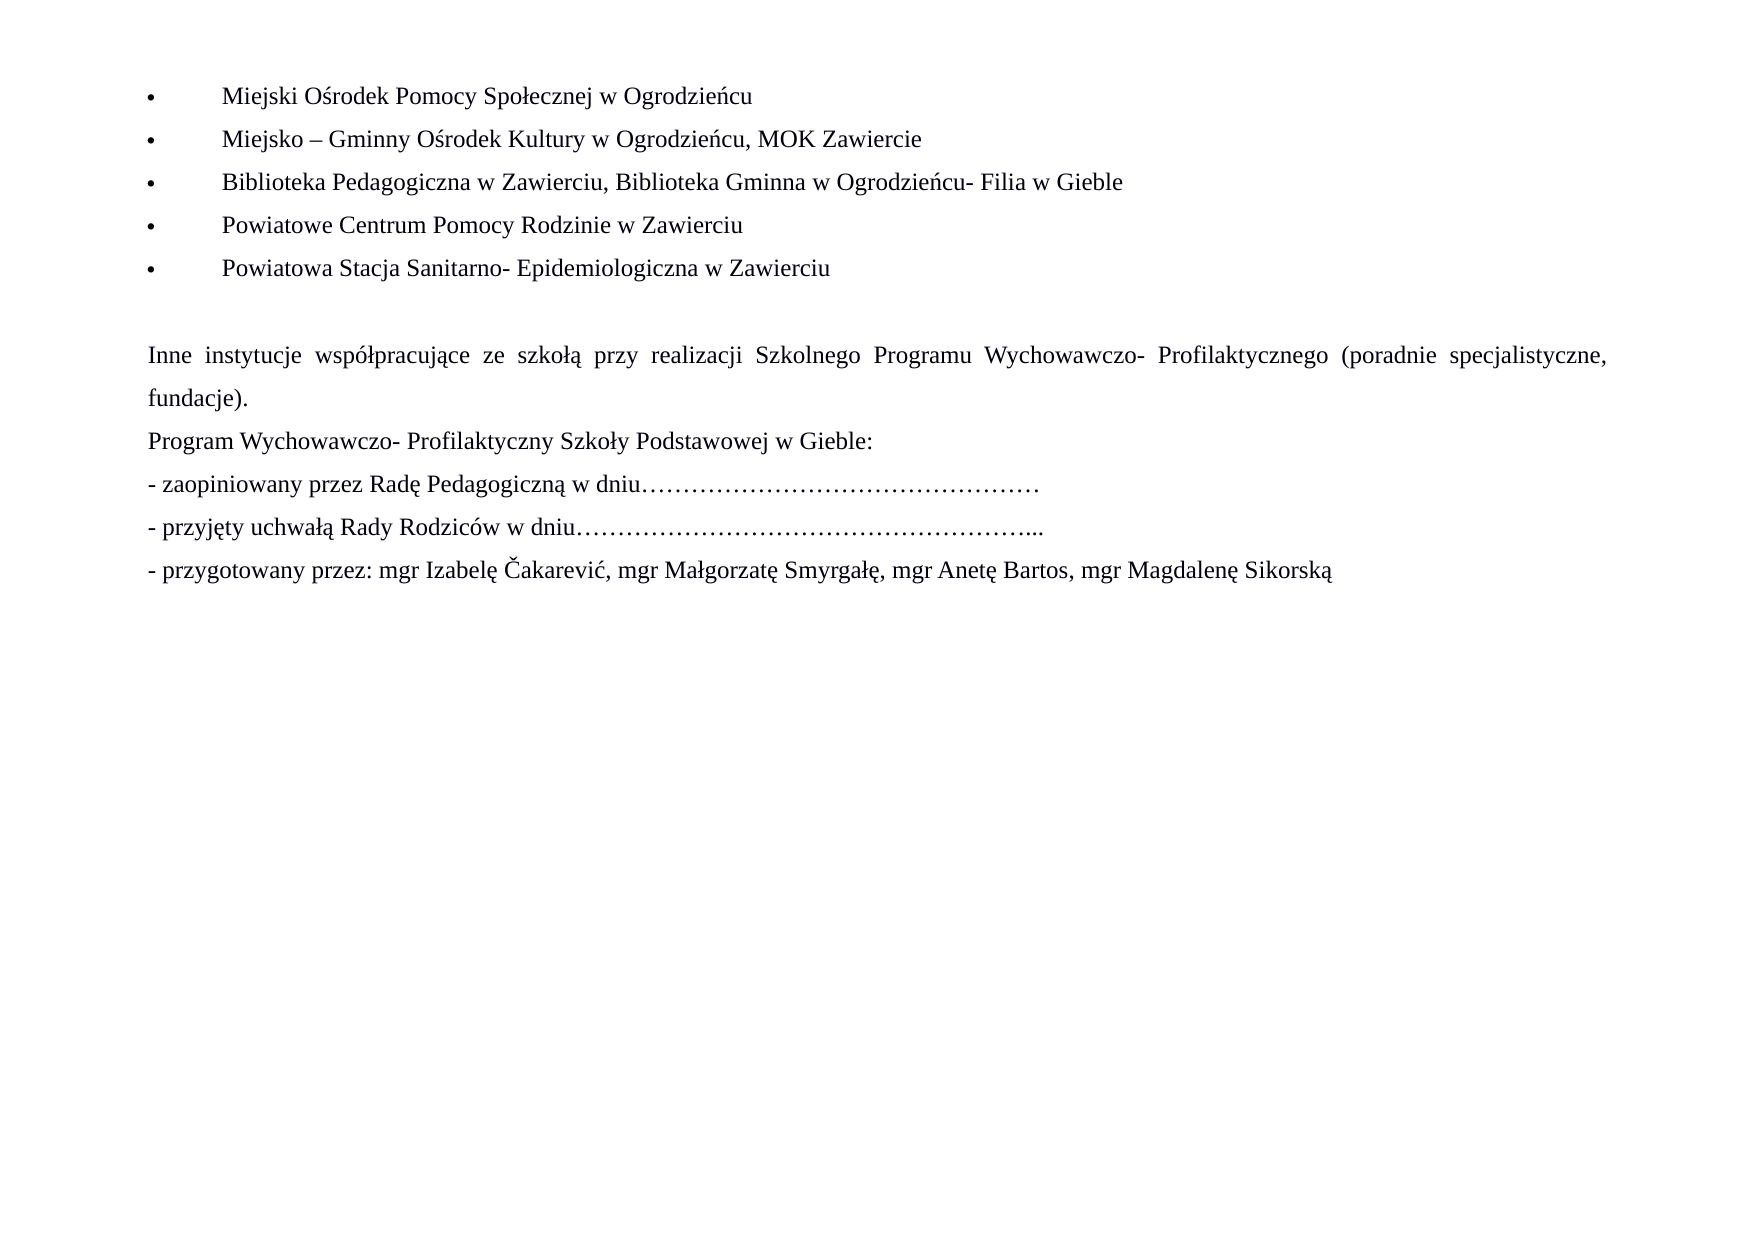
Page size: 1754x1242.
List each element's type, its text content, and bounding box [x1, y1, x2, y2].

text - przygotowany przez: mgr Izabelę Čakarević, mgr Małgorzatę Smyrgałę, mgr Anetę Bartos, mgr Magdalenę Sikorską [148, 555, 1609, 584]
list Powiatowa Stacja Sanitarno- Epidemiologiczna w Zawierciu [148, 253, 1609, 282]
list Miejsko – Gminny Ośrodek Kultury w Ogrodzieńcu, MOK Zawiercie [148, 124, 1609, 153]
text Program Wychowawczo- Profilaktyczny Szkoły Podstawowej w Gieble: [148, 426, 1609, 455]
text - zaopiniowany przez Radę Pedagogiczną w dniu………………………………………… [148, 469, 1609, 498]
text - przyjęty uchwałą Rady Rodziców w dniu………………………………………………... [148, 512, 1609, 541]
list Miejski Ośrodek Pomocy Społecznej w Ogrodzieńcu [148, 81, 1609, 110]
list Powiatowe Centrum Pomocy Rodzinie w Zawierciu [148, 210, 1609, 239]
text Inne instytucje współpracujące ze szkołą przy realizacji Szkolnego Programu Wychowawczo- Profilaktycznego (poradnie specjalistyczne, fundacje). [148, 340, 1609, 412]
list Biblioteka Pedagogiczna w Zawierciu, Biblioteka Gminna w Ogrodzieńcu- Filia w Gieble [148, 167, 1609, 196]
